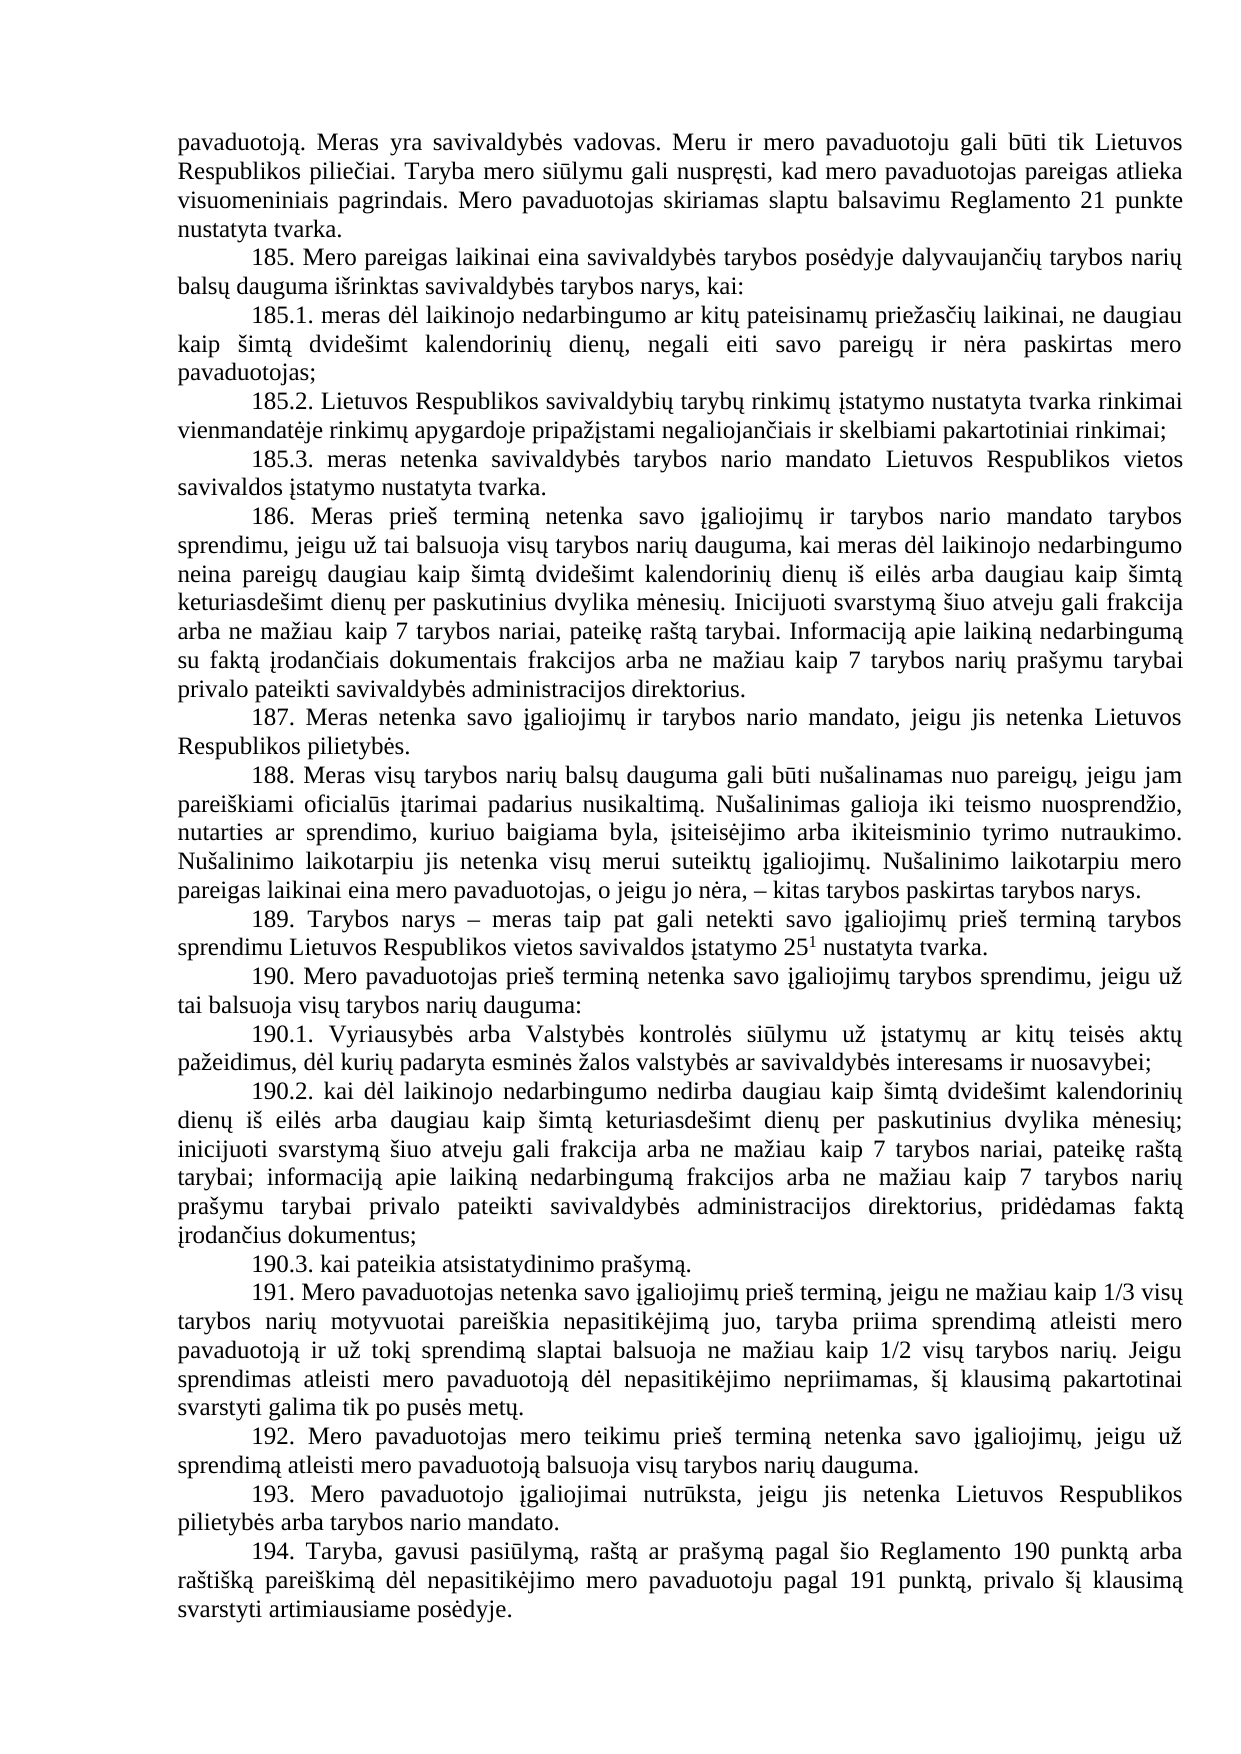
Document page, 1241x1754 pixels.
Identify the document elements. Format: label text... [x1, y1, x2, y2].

text 187. Meras netenka savo įgaliojimų ir tarybos nario mandato, jeigu jis netenka Lietuvos Respublikos pilietybės. [177, 702, 1183, 760]
text 185.3. meras netenka savivaldybės tarybos nario mandato Lietuvos Respublikos vietos savivaldos įstatymo nustatyta tvarka. [177, 444, 1183, 501]
text 190.1. Vyriausybės arba Valstybės kontrolės siūlymu už įstatymų ar kitų teisės aktų pažeidimus, dėl kurių padaryta esminės žalos valstybės ar savivaldybės interesams ir nuosavybei; [177, 1019, 1183, 1076]
text 192. Mero pavaduotojas mero teikimu prieš terminą netenka savo įgaliojimų, jeigu už sprendimą atleisti mero pavaduotoją balsuoja visų tarybos narių dauguma. [177, 1421, 1183, 1479]
text 185.1. meras dėl laikinojo nedarbingumo ar kitų pateisinamų priežasčių laikinai, ne daugiau kaip šimtą dvidešimt kalendorinių dienų, negali eiti savo pareigų ir nėra paskirtas mero pavaduotojas; [177, 300, 1183, 386]
text 194. Taryba, gavusi pasiūlymą, raštą ar prašymą pagal šio Reglamento 190 punktą arba raštišką pareiškimą dėl nepasitikėjimo mero pavaduotoju pagal 191 punktą, privalo šį klausimą svarstyti artimiausiame posėdyje. [177, 1536, 1183, 1622]
text 190.3. kai pateikia atsistatydinimo prašymą. [177, 1249, 1183, 1277]
text 193. Mero pavaduotojo įgaliojimai nutrūksta, jeigu jis netenka Lietuvos Respublikos pilietybės arba tarybos nario mandato. [177, 1479, 1183, 1536]
text 186. Meras prieš terminą netenka savo įgaliojimų ir tarybos nario mandato tarybos sprendimu, jeigu už tai balsuoja visų tarybos narių dauguma, kai meras dėl laikinojo nedarbingumo neina pareigų daugiau kaip šimtą dvidešimt kalendorinių dienų iš eilės arba daugiau kaip šimtą keturiasdešimt dienų per paskutinius dvylika mėnesių. Inicijuoti svarstymą šiuo atveju gali frakcija arba ne mažiau kaip 7 tarybos nariai, pateikę raštą tarybai. Informaciją apie laikiną nedarbingumą su faktą įrodančiais dokumentais frakcijos arba ne mažiau kaip 7 tarybos narių prašymu tarybai privalo pateikti savivaldybės administracijos direktorius. [177, 501, 1183, 702]
text 191. Mero pavaduotojas netenka savo įgaliojimų prieš terminą, jeigu ne mažiau kaip 1/3 visų tarybos narių motyvuotai pareiškia nepasitikėjimą juo, taryba priima sprendimą atleisti mero pavaduotoją ir už tokį sprendimą slaptai balsuoja ne mažiau kaip 1/2 visų tarybos narių. Jeigu sprendimas atleisti mero pavaduotoją dėl nepasitikėjimo nepriimamas, šį klausimą pakartotinai svarstyti galima tik po pusės metų. [177, 1277, 1183, 1421]
text 188. Meras visų tarybos narių balsų dauguma gali būti nušalinamas nuo pareigų, jeigu jam pareiškiami oficialūs įtarimai padarius nusikaltimą. Nušalinimas galioja iki teismo nuosprendžio, nutarties ar sprendimo, kuriuo baigiama byla, įsiteisėjimo arba ikiteisminio tyrimo nutraukimo. Nušalinimo laikotarpiu jis netenka visų merui suteiktų įgaliojimų. Nušalinimo laikotarpiu mero pareigas laikinai eina mero pavaduotojas, o jeigu jo nėra, – kitas tarybos paskirtas tarybos narys. [177, 760, 1183, 904]
text 190. Mero pavaduotojas prieš terminą netenka savo įgaliojimų tarybos sprendimu, jeigu už tai balsuoja visų tarybos narių dauguma: [177, 961, 1183, 1019]
text 190.2. kai dėl laikinojo nedarbingumo nedirba daugiau kaip šimtą dvidešimt kalendorinių dienų iš eilės arba daugiau kaip šimtą keturiasdešimt dienų per paskutinius dvylika mėnesių; inicijuoti svarstymą šiuo atveju gali frakcija arba ne mažiau kaip 7 tarybos nariai, pateikę raštą tarybai; informaciją apie laikiną nedarbingumą frakcijos arba ne mažiau kaip 7 tarybos narių prašymu tarybai privalo pateikti savivaldybės administracijos direktorius, pridėdamas faktą įrodančius dokumentus; [177, 1076, 1183, 1249]
text 189. Tarybos narys – meras taip pat gali netekti savo įgaliojimų prieš terminą tarybos sprendimu Lietuvos Respublikos vietos savivaldos įstatymo 251 nustatyta tvarka. [177, 904, 1183, 961]
text 185. Mero pareigas laikinai eina savivaldybės tarybos posėdyje dalyvaujančių tarybos narių balsų dauguma išrinktas savivaldybės tarybos narys, kai: [177, 242, 1183, 300]
text 185.2. Lietuvos Respublikos savivaldybių tarybų rinkimų įstatymo nustatyta tvarka rinkimai vienmandatėje rinkimų apygardoje pripažįstami negaliojančiais ir skelbiami pakartotiniai rinkimai; [177, 386, 1183, 444]
text pavaduotoją. Meras yra savivaldybės vadovas. Meru ir mero pavaduotoju gali būti tik Lietuvos Respublikos piliečiai. Taryba mero siūlymu gali nuspręsti, kad mero pavaduotojas pareigas atlieka visuomeniniais pagrindais. Mero pavaduotojas skiriamas slaptu balsavimu Reglamento 21 punkte nustatyta tvarka. [177, 127, 1183, 242]
